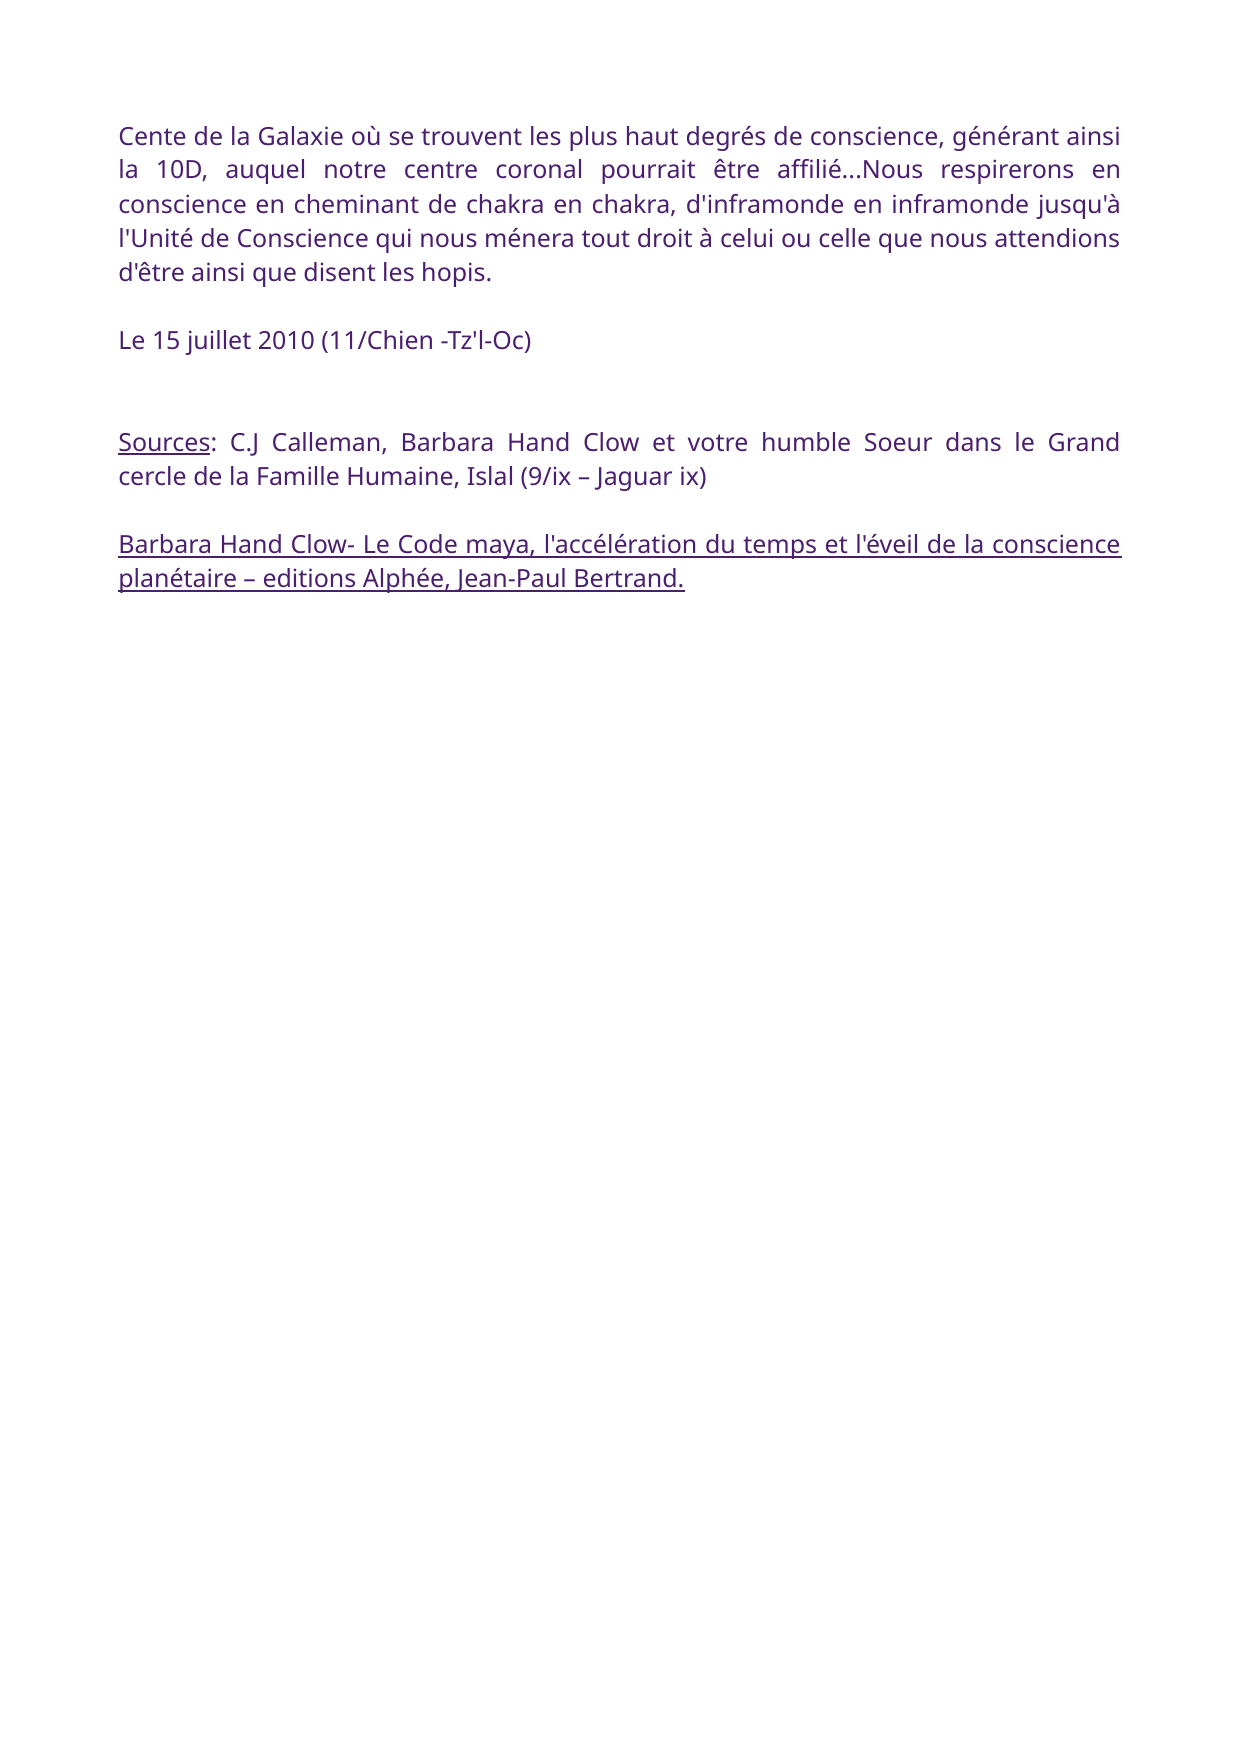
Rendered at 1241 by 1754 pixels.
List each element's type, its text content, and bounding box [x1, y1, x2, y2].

text planétaire – editions Alphée, Jean-Paul Bertrand. [118, 558, 1122, 595]
text Sources: C.J Calleman, Barbara Hand Clow et votre humble Soeur dans le Grand cercle de la Famille Humaine, Islal (9/ix – Jaguar ix) [118, 425, 1122, 493]
text Le 15 juillet 2010 (11/Chien -Tz'l-Oc) [118, 322, 1122, 357]
text Barbara Hand Clow- Le Code maya, l'accélération du temps et l'éveil de la conscience [118, 527, 1122, 556]
text Cente de la Galaxie où se trouvent les plus haut degrés de conscience, générant ainsi la 10D, auquel notre centre coronal pourrait être affilié...Nous respirerons en conscience en cheminant de chakra en chakra, d'inframonde en inframonde jusqu'à l'Unité de Conscience qui nous ménera tout droit à celui ou celle que nous attendions d'être ainsi que disent les hopis. [118, 118, 1122, 288]
